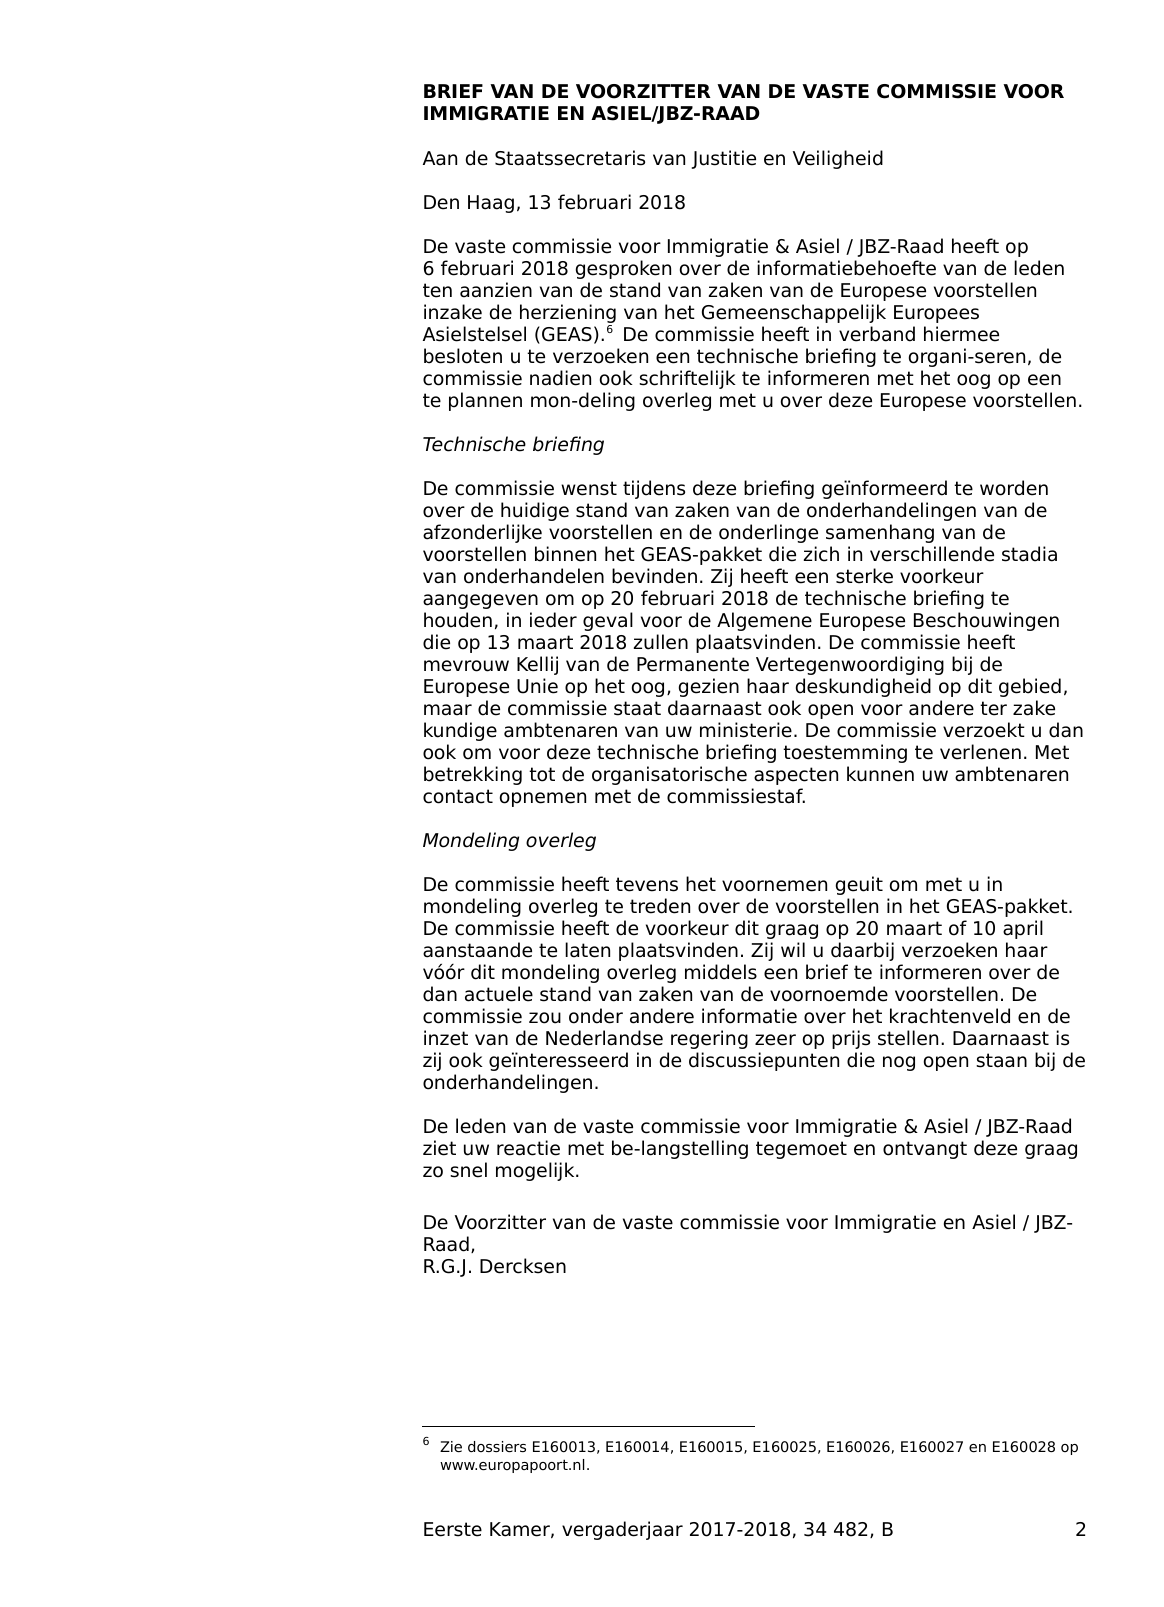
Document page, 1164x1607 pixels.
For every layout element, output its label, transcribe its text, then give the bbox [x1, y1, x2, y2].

text Den Haag, 13 februari 2018 [422, 192, 1087, 213]
text De commissie wenst tijdens deze briefing geïnformeerd te worden over de huidige stand van zaken van de onderhandelingen van de afzonderlijke voorstellen en de onderlinge samenhang van de voorstellen binnen het GEAS-pakket die zich in verschillende stadia van onderhandelen bevinden. Zij heeft een sterke voorkeur aangegeven om op 20 februari 2018 de technische briefing te houden, in ieder geval voor de Algemene Europese Beschouwingen die op 13 maart 2018 zullen plaatsvinden. De commissie heeft mevrouw Kellij van de Permanente Vertegenwoordiging bij de Europese Unie op het oog, gezien haar deskundigheid op dit gebied, maar de commissie staat daarnaast ook open voor andere ter zake kundige ambtenaren van uw ministerie. De commissie verzoekt u dan ook om voor deze technische briefing toestemming te verlenen. Met betrekking tot de organisatorische aspecten kunnen uw ambtenaren contact opnemen met de commissiestaf. [422, 478, 1087, 808]
text De commissie heeft tevens het voornemen geuit om met u in mondeling overleg te treden over de voorstellen in het GEAS-pakket. De commissie heeft de voorkeur dit graag op 20 maart of 10 april aanstaande te laten plaatsvinden. Zij wil u daarbij verzoeken haar vóór dit mondeling overleg middels een brief te informeren over de dan actuele stand van zaken van de voornoemde voorstellen. De commissie zou onder andere informatie over het krachtenveld en de inzet van de Nederlandse regering zeer op prijs stellen. Daarnaast is zij ook geïnteresseerd in de discussiepunten die nog open staan bij de onderhandelingen. [422, 874, 1087, 1094]
text De Voorzitter van de vaste commissie voor Immigratie en Asiel / JBZ-Raad, R.G.J. Dercksen [422, 1212, 1087, 1278]
text De leden van de vaste commissie voor Immigratie & Asiel / JBZ-Raad ziet uw reactie met be-langstelling tegemoet en ontvangt deze graag zo snel mogelijk. [422, 1116, 1087, 1182]
subtitle Technische briefing [422, 434, 1087, 456]
text De vaste commissie voor Immigratie & Asiel / JBZ-Raad heeft op 6 februari 2018 gesproken over de informatiebehoefte van de leden ten aanzien van de stand van zaken van de Europese voorstellen inzake de herziening van het Gemeenschappelijk Europees Asielstelsel (GEAS). De commissie heeft in verband hiermee besloten u te verzoeken een technische briefing te organi-seren, de commissie nadien ook schriftelijk te informeren met het oog op een te plannen mon-deling overleg met u over deze Europese voorstellen. [422, 236, 1087, 412]
subtitle Mondeling overleg [422, 830, 1087, 852]
text Aan de Staatssecretaris van Justitie en Veiligheid [422, 147, 1087, 169]
subtitle BRIEF VAN DE VOORZITTER VAN DE VASTE COMMISSIE VOOR IMMIGRATIE EN ASIEL/JBZ-RAAD [422, 81, 1087, 125]
text Zie dossiers E160013, E160014, E160015, E160025, E160026, E160027 en E160028 op www.europapoort.nl. [422, 1435, 1087, 1474]
